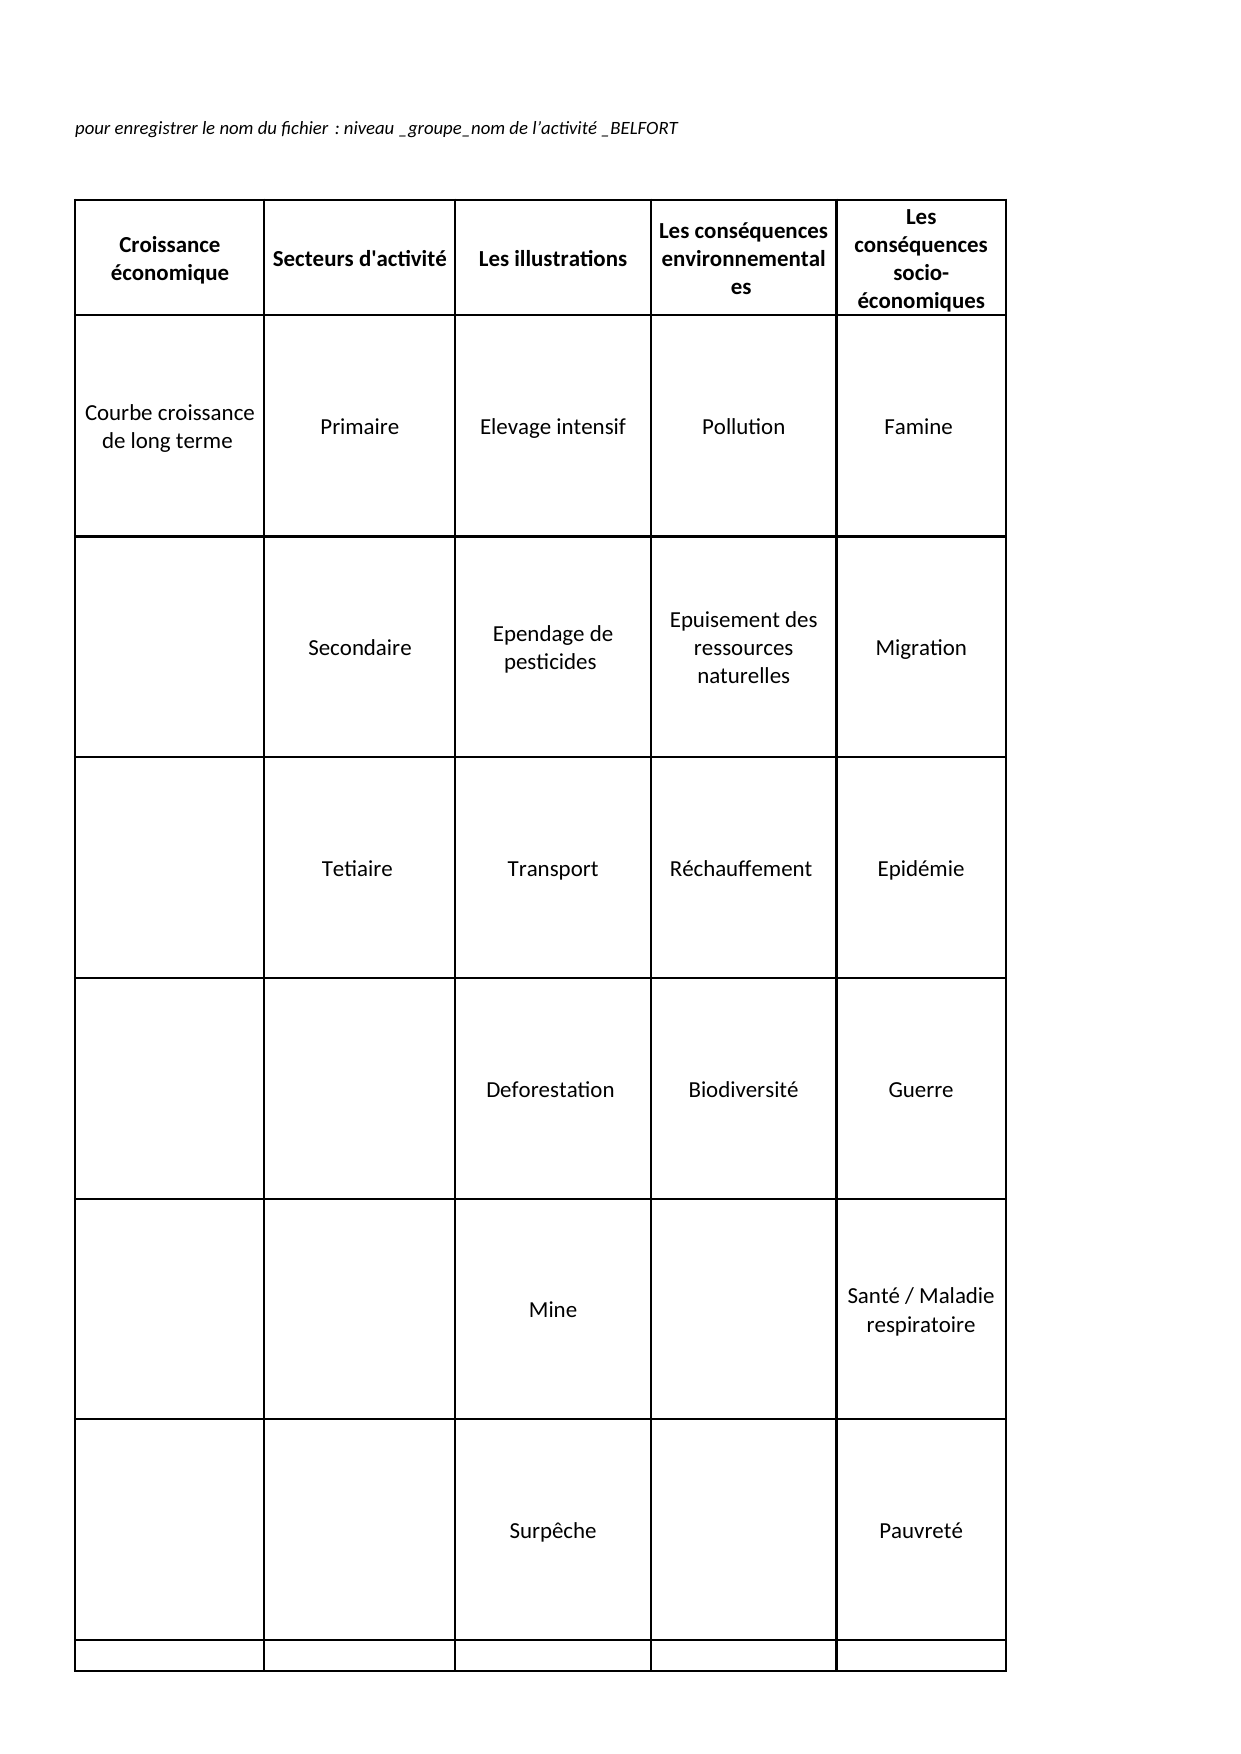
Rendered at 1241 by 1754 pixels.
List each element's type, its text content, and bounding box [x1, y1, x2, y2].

table_cell Biodiversité [652, 979, 835, 1197]
table_cell [1007, 1292, 1021, 1323]
table_cell [1007, 440, 1021, 471]
table_cell [1007, 1229, 1021, 1260]
table_cell Migration [838, 538, 1005, 756]
table_cell [1007, 1418, 1021, 1449]
table_cell Mine [456, 1200, 650, 1418]
table_cell [1007, 661, 1021, 692]
table_cell [1007, 1385, 1021, 1418]
table_cell [1007, 1008, 1021, 1040]
table_cell Tetiaire [265, 758, 454, 977]
table_cell Courbe croissance de long terme [76, 316, 263, 535]
table_cell [1007, 723, 1021, 756]
table_cell [1007, 913, 1021, 944]
table_cell [76, 538, 263, 756]
table_cell [838, 1641, 1005, 1670]
table_cell [1007, 944, 1021, 977]
table_header Les illustrations [456, 201, 650, 314]
table_cell [1007, 1165, 1021, 1197]
table_cell [76, 758, 263, 977]
table_cell [1007, 1102, 1021, 1133]
table_cell [1007, 1513, 1021, 1544]
table_cell [265, 1200, 454, 1418]
table_cell [1007, 1544, 1021, 1575]
table_cell [1007, 1323, 1021, 1354]
table_cell [1007, 1134, 1021, 1165]
text pour enregistrer le nom du fichier : niveau _groupe_nom de l’activité _BELFORT [75, 116, 1165, 139]
table_header [1007, 199, 1021, 314]
table_cell [652, 1200, 835, 1418]
table_cell [76, 979, 263, 1197]
table_cell Elevage intensif [456, 316, 650, 535]
table_cell Santé / Maladie respiratoire [838, 1200, 1005, 1418]
table_cell [1007, 1450, 1021, 1481]
table_cell [1007, 471, 1021, 502]
table_cell [1007, 756, 1021, 787]
table_cell Guerre [838, 979, 1005, 1197]
table_cell Secondaire [265, 538, 454, 756]
table_cell [1007, 1040, 1021, 1071]
table_cell Famine [838, 316, 1005, 535]
table_cell Deforestation [456, 979, 650, 1197]
table_cell [1007, 1071, 1021, 1102]
table_cell Epuisement des ressources naturelles [652, 538, 835, 756]
table_cell [1007, 1354, 1021, 1385]
table_cell Primaire [265, 316, 454, 535]
table_cell [652, 1420, 835, 1639]
table_cell Pollution [652, 316, 835, 535]
table_cell [1007, 1575, 1021, 1606]
table_header Secteurs d'activité [265, 201, 454, 314]
table_cell [1007, 346, 1021, 377]
table_cell [76, 1420, 263, 1639]
table_header Croissance économique [76, 201, 263, 314]
table_cell [1007, 409, 1021, 440]
table_cell Pauvreté [838, 1420, 1005, 1639]
table_cell [1007, 787, 1021, 819]
table_cell [1007, 314, 1021, 346]
table_cell [265, 1420, 454, 1639]
table_cell [1007, 598, 1021, 629]
table_cell [1007, 819, 1021, 850]
table_cell [1007, 1606, 1021, 1639]
table_cell [1007, 503, 1021, 535]
table_cell [1007, 378, 1021, 409]
table_cell [1007, 977, 1021, 1008]
table_cell [1007, 850, 1021, 881]
table_cell [1007, 881, 1021, 913]
table_cell Epidémie [838, 758, 1005, 977]
table_cell [1007, 567, 1021, 598]
table_cell [1007, 1260, 1021, 1292]
table_cell [456, 1641, 650, 1670]
table_header Les conséquences environnementales [652, 201, 835, 314]
table_cell [76, 1641, 263, 1670]
table_cell [265, 1641, 454, 1670]
table_cell Surpêche [456, 1420, 650, 1639]
table_cell [76, 1200, 263, 1418]
table_cell [1007, 535, 1021, 567]
table_cell [1007, 1198, 1021, 1229]
table_header Les conséquences socio-économiques [838, 201, 1005, 314]
table_cell Ependage de pesticides [456, 538, 650, 756]
table_cell Réchauffement [652, 758, 835, 977]
table_cell [1007, 630, 1021, 661]
table_cell [1007, 1639, 1021, 1670]
table_cell [1007, 1481, 1021, 1512]
table_cell [1007, 692, 1021, 723]
table_cell [265, 979, 454, 1197]
table_cell [652, 1641, 835, 1670]
table_cell Transport [456, 758, 650, 977]
